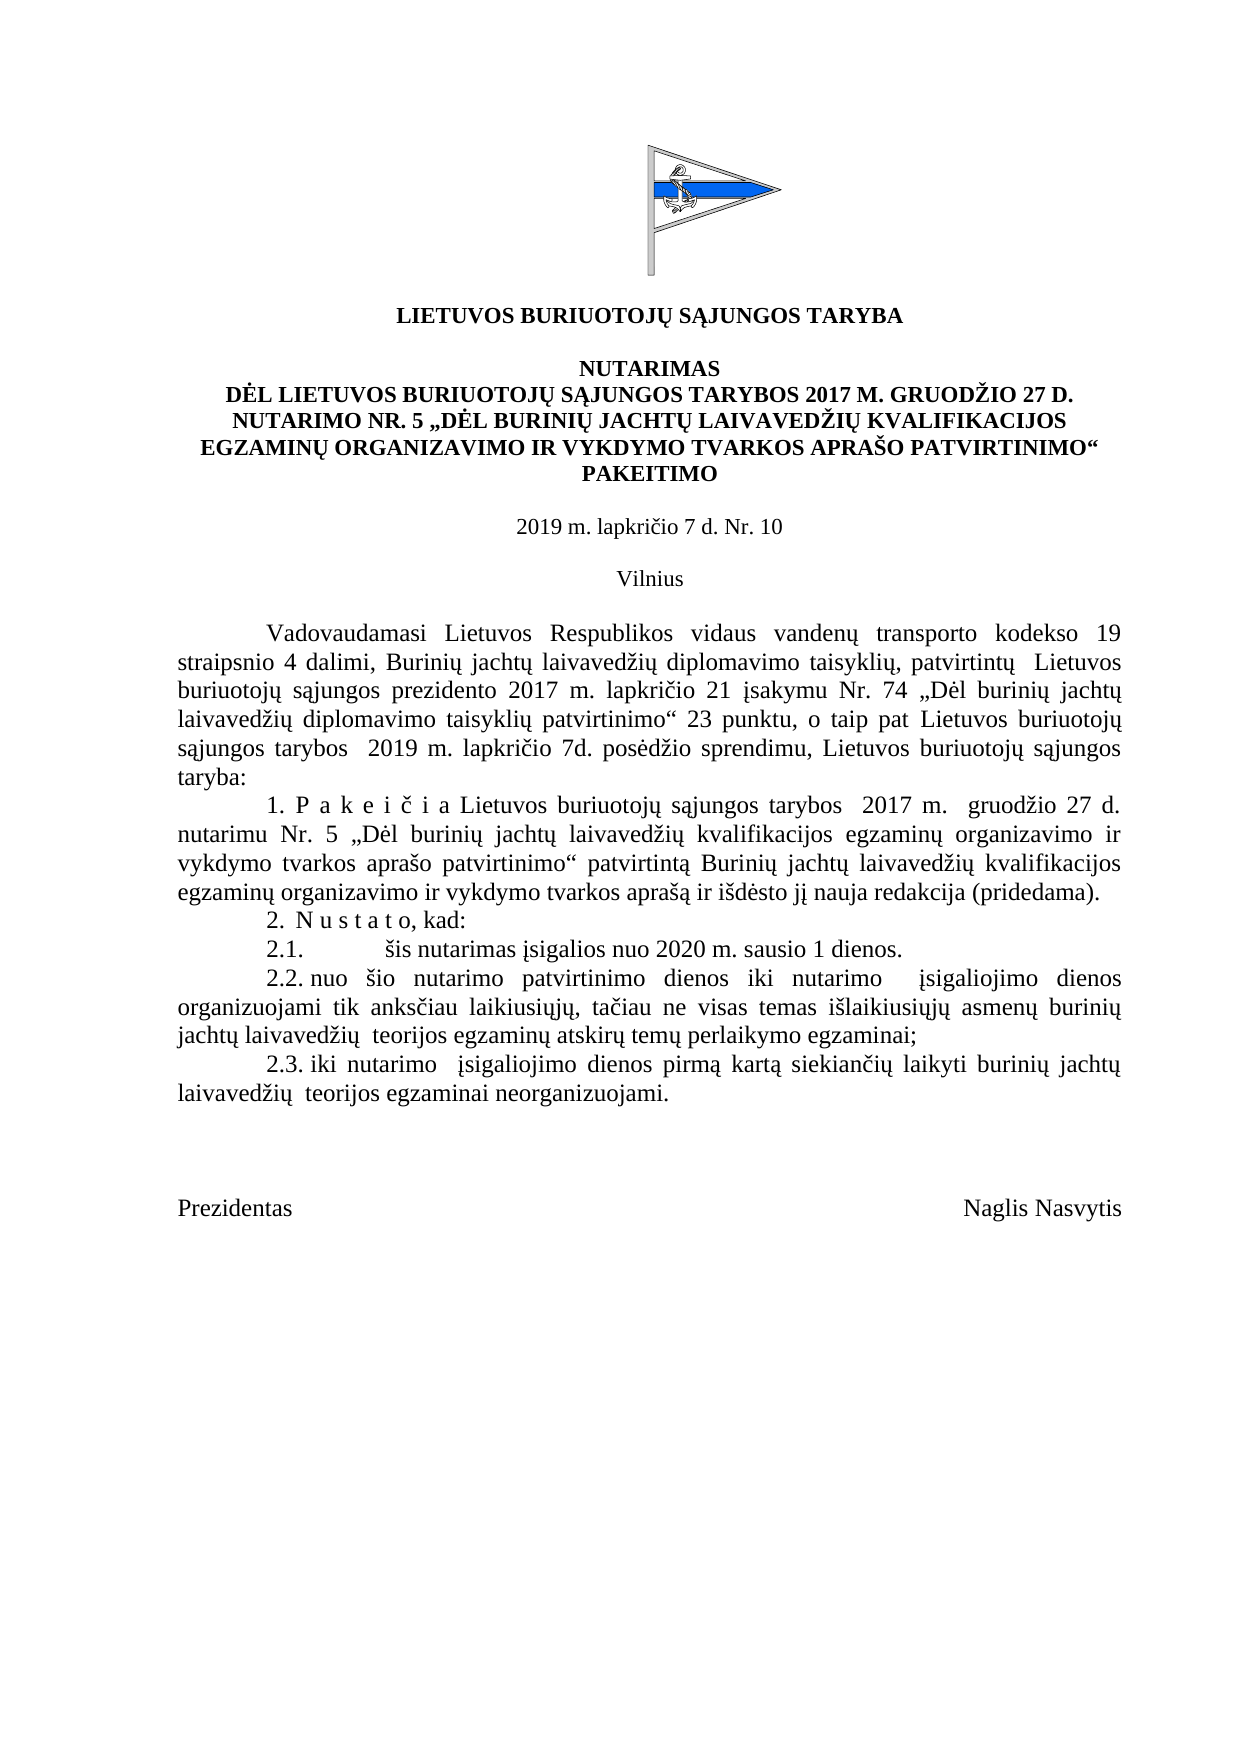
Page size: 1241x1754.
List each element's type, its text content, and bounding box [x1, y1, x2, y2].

text 1. P a k e i č i a Lietuvos buriuotojų sąjungos tarybos 2017 m. gruodžio 27 d. nutarimu Nr. 5 „Dėl burinių jachtų laivavedžių kvalifikacijos egzaminų organizavimo ir vykdymo tvarkos aprašo patvirtinimo“ patvirtintą Burinių jachtų laivavedžių kvalifikacijos egzaminų organizavimo ir vykdymo tvarkos aprašą ir išdėsto jį nauja redakcija (pridedama). [177, 791, 1122, 906]
text Vadovaudamasi Lietuvos Respublikos vidaus vandenų transporto kodekso 19 straipsnio 4 dalimi, Burinių jachtų laivavedžių diplomavimo taisyklių, patvirtintų Lietuvos buriuotojų sąjungos prezidento 2017 m. lapkričio 21 įsakymu Nr. 74 „Dėl burinių jachtų laivavedžių diplomavimo taisyklių patvirtinimo“ 23 punktu, o taip pat Lietuvos buriuotojų sąjungos tarybos 2019 m. lapkričio 7d. posėdžio sprendimu, Lietuvos buriuotojų sąjungos taryba: [177, 618, 1122, 791]
text 2.3. iki nutarimo įsigaliojimo dienos pirmą kartą siekiančių laikyti burinių jachtų laivavedžių teorijos egzaminai neorganizuojami. [177, 1049, 1122, 1107]
text DĖL LIETUVOS BURIUOTOJŲ SĄJUNGOS TARYBOS 2017 M. GRUODŽIO 27 D. NUTARIMO NR. 5 „DĖL BURINIŲ JACHTŲ LAIVAVEDŽIŲ KVALIFIKACIJOS EGZAMINŲ ORGANIZAVIMO IR VYKDYMO TVARKOS APRAŠO PATVIRTINIMO“ PAKEITIMO [177, 381, 1122, 486]
text Prezidentas Naglis Nasvytis [177, 1193, 1122, 1222]
text NUTARIMAS [177, 354, 1122, 381]
text 2. N u s t a t o, kad: [177, 906, 1122, 934]
text LIETUVOS BURIUOTOJŲ SĄJUNGOS TARYBA [177, 302, 1122, 328]
text 2019 m. lapkričio 7 d. Nr. 10 [177, 513, 1122, 539]
text 2.1. šis nutarimas įsigalios nuo 2020 m. sausio 1 dienos. [266, 934, 1122, 963]
text Vilnius [177, 565, 1122, 592]
text 2.2. nuo šio nutarimo patvirtinimo dienos iki nutarimo įsigaliojimo dienos organizuojami tik anksčiau laikiusiųjų, tačiau ne visas temas išlaikiusiųjų asmenų burinių jachtų laivavedžių teorijos egzaminų atskirų temų perlaikymo egzaminai; [177, 963, 1122, 1049]
